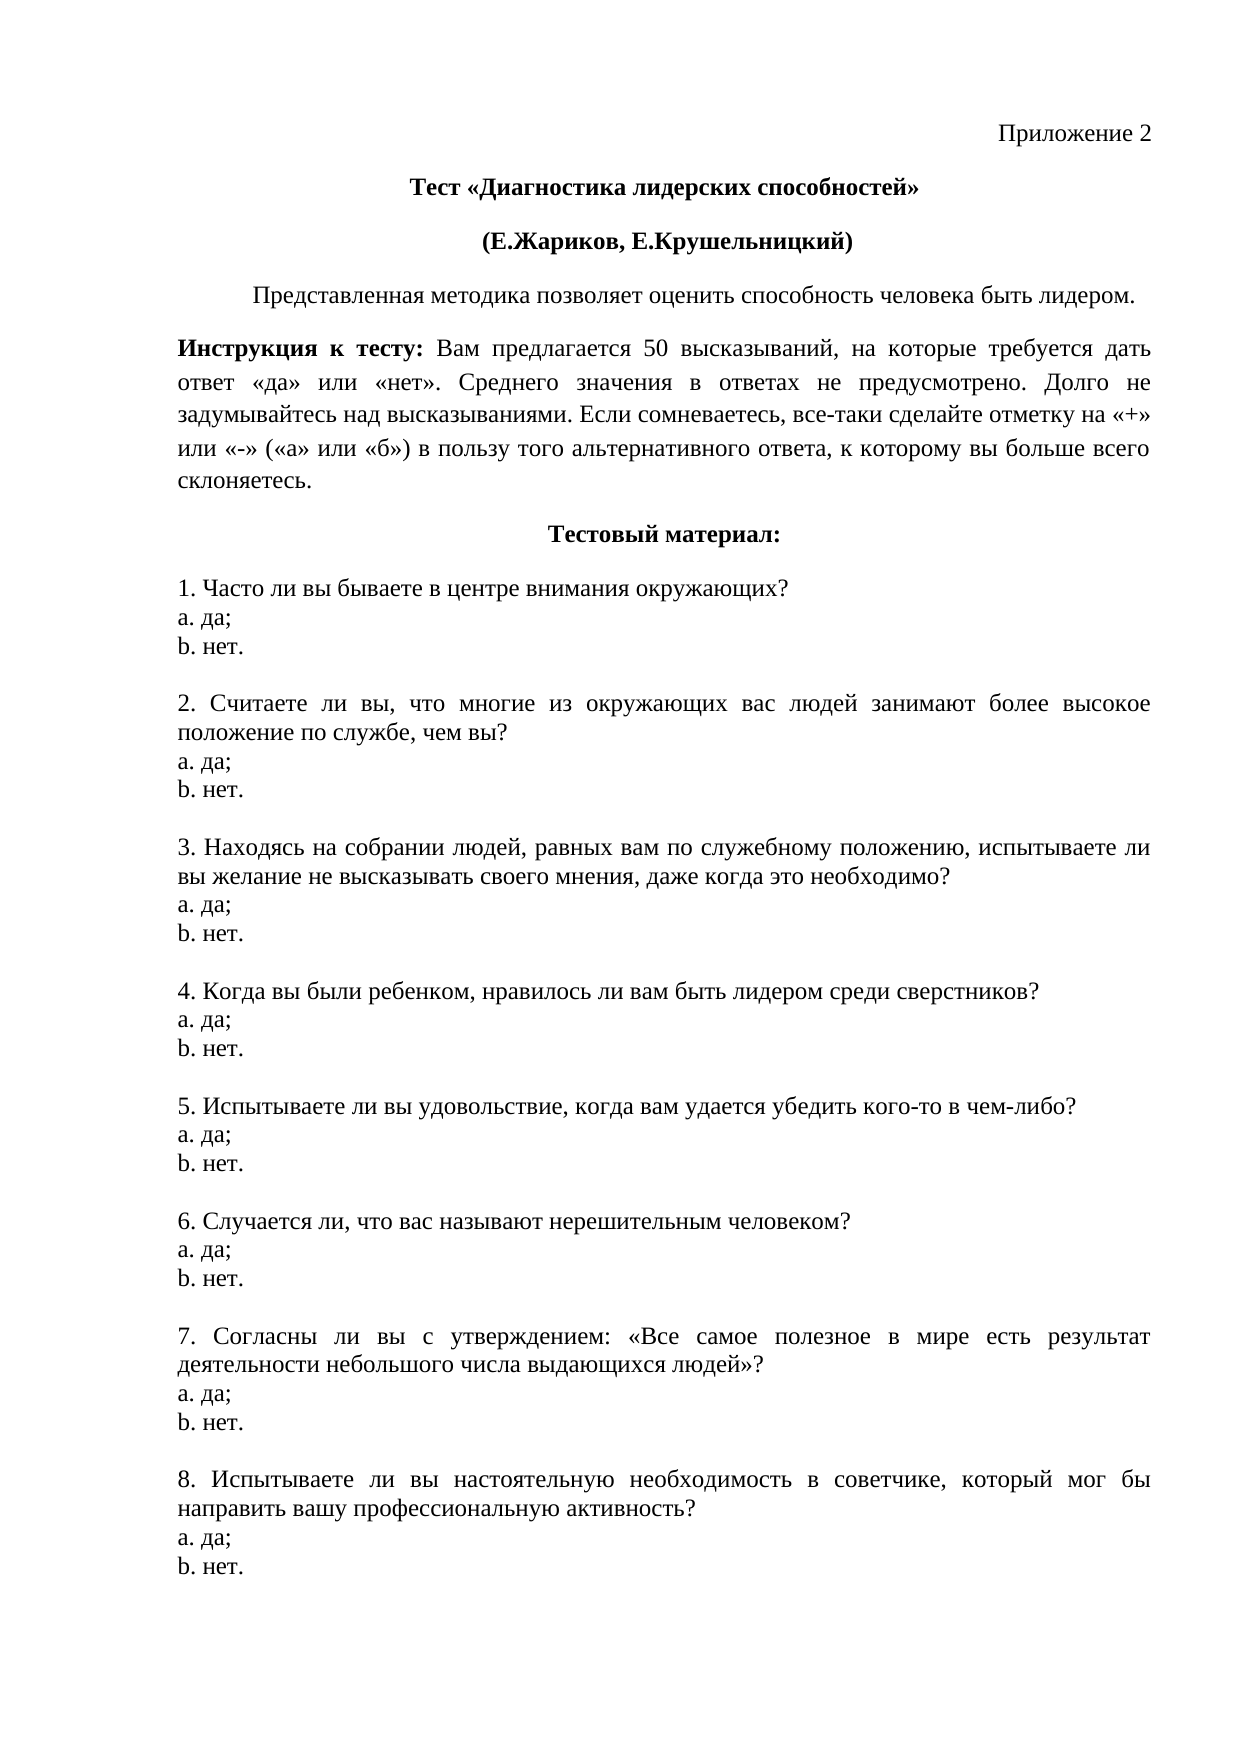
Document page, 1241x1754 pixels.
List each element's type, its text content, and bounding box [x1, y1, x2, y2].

text (Е.Жариков, Е.Крушельницкий) [177, 226, 1152, 254]
text 3. Находясь на собрании людей, равных вам по служебному положению, испытываете ли вы желание не высказывать своего мнения, даже когда это необходимо? [177, 832, 1152, 889]
text 5. Испытываете ли вы удовольствие, когда вам удается убедить кого-то в чем-либо? [177, 1091, 1152, 1119]
text Приложение 2 [177, 118, 1152, 147]
text 6. Случается ли, что вас называют нерешительным человеком? [177, 1206, 1152, 1234]
text Тест «Диагностика лидерских способностей» [177, 172, 1152, 201]
text 2. Считаете ли вы, что многие из окружающих вас людей занимают более высокое положение по службе, чем вы? [177, 688, 1152, 746]
text b. нет. [177, 1033, 1152, 1062]
text a. да; [177, 602, 1152, 631]
text a. да; [177, 1522, 1152, 1551]
text b. нет. [177, 1148, 1152, 1177]
text a. да; [177, 1119, 1152, 1148]
text a. да; [177, 1234, 1152, 1263]
text a. да; [177, 746, 1152, 774]
text 1. Часто ли вы бываете в центре внимания окружающих? [177, 573, 1152, 602]
text a. да; [177, 1004, 1152, 1033]
text b. нет. [177, 631, 1152, 659]
text a. да; [177, 1378, 1152, 1407]
text 8. Испытываете ли вы настоятельную необходимость в советчике, который мог бы направить вашу профессиональную активность? [177, 1464, 1152, 1522]
text Представленная методика позволяет оценить способность человека быть лидером. [177, 280, 1152, 308]
text b. нет. [177, 1551, 1152, 1579]
text b. нет. [177, 774, 1152, 803]
text a. да; [177, 889, 1152, 918]
text 4. Когда вы были ребенком, нравилось ли вам быть лидером среди сверстников? [177, 976, 1152, 1004]
text 7. Согласны ли вы с утверждением: «Все самое полезное в мире есть результат деятельности небольшого числа выдающихся людей»? [177, 1321, 1152, 1378]
text b. нет. [177, 1407, 1152, 1436]
text Тестовый материал: [177, 519, 1152, 548]
text Инструкция к тесту: Вам предлагается 50 высказываний, на которые требуется дать ответ «да» или «нет». Среднего значения в ответах не предусмотрено. Долго не задумывайтесь над высказываниями. Если сомневаетесь, все-таки сделайте отметку на «+» или «-» («а» или «б») в пользу того альтернативного ответа, к которому вы больше всего склоняетесь. [177, 333, 1152, 494]
text b. нет. [177, 918, 1152, 947]
text b. нет. [177, 1263, 1152, 1292]
